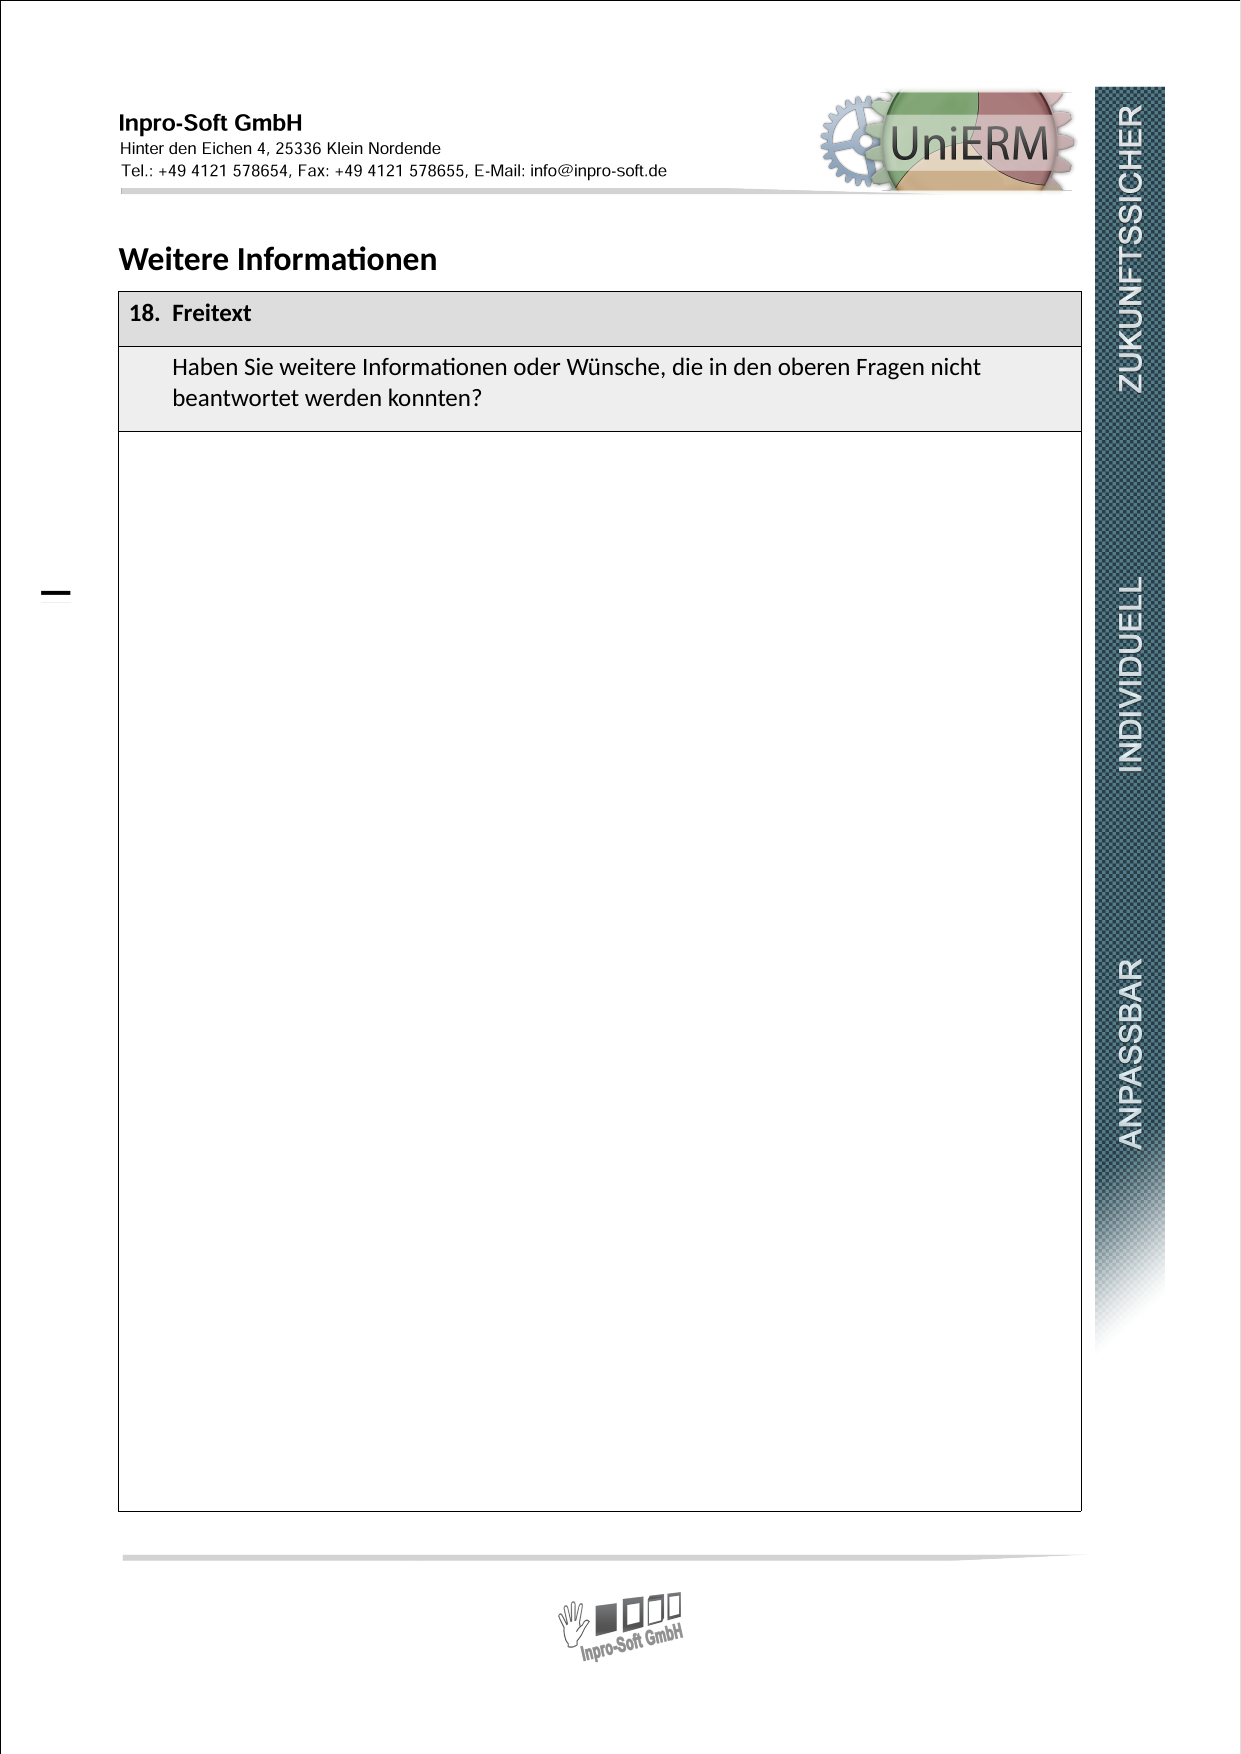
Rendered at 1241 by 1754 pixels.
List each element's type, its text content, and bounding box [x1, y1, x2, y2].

table_cell Haben Sie weitere Informationen oder Wünsche, die in den oberen Fragen nicht beantwortet werden konnten? [166, 347, 1081, 431]
subtitle Weitere Informationen [118, 238, 1081, 279]
table_cell [119, 432, 1081, 1511]
table_cell [119, 347, 166, 431]
table_header Freitext [166, 292, 1081, 346]
picture [1, 1, 1240, 1754]
table_header 18. [119, 292, 166, 346]
